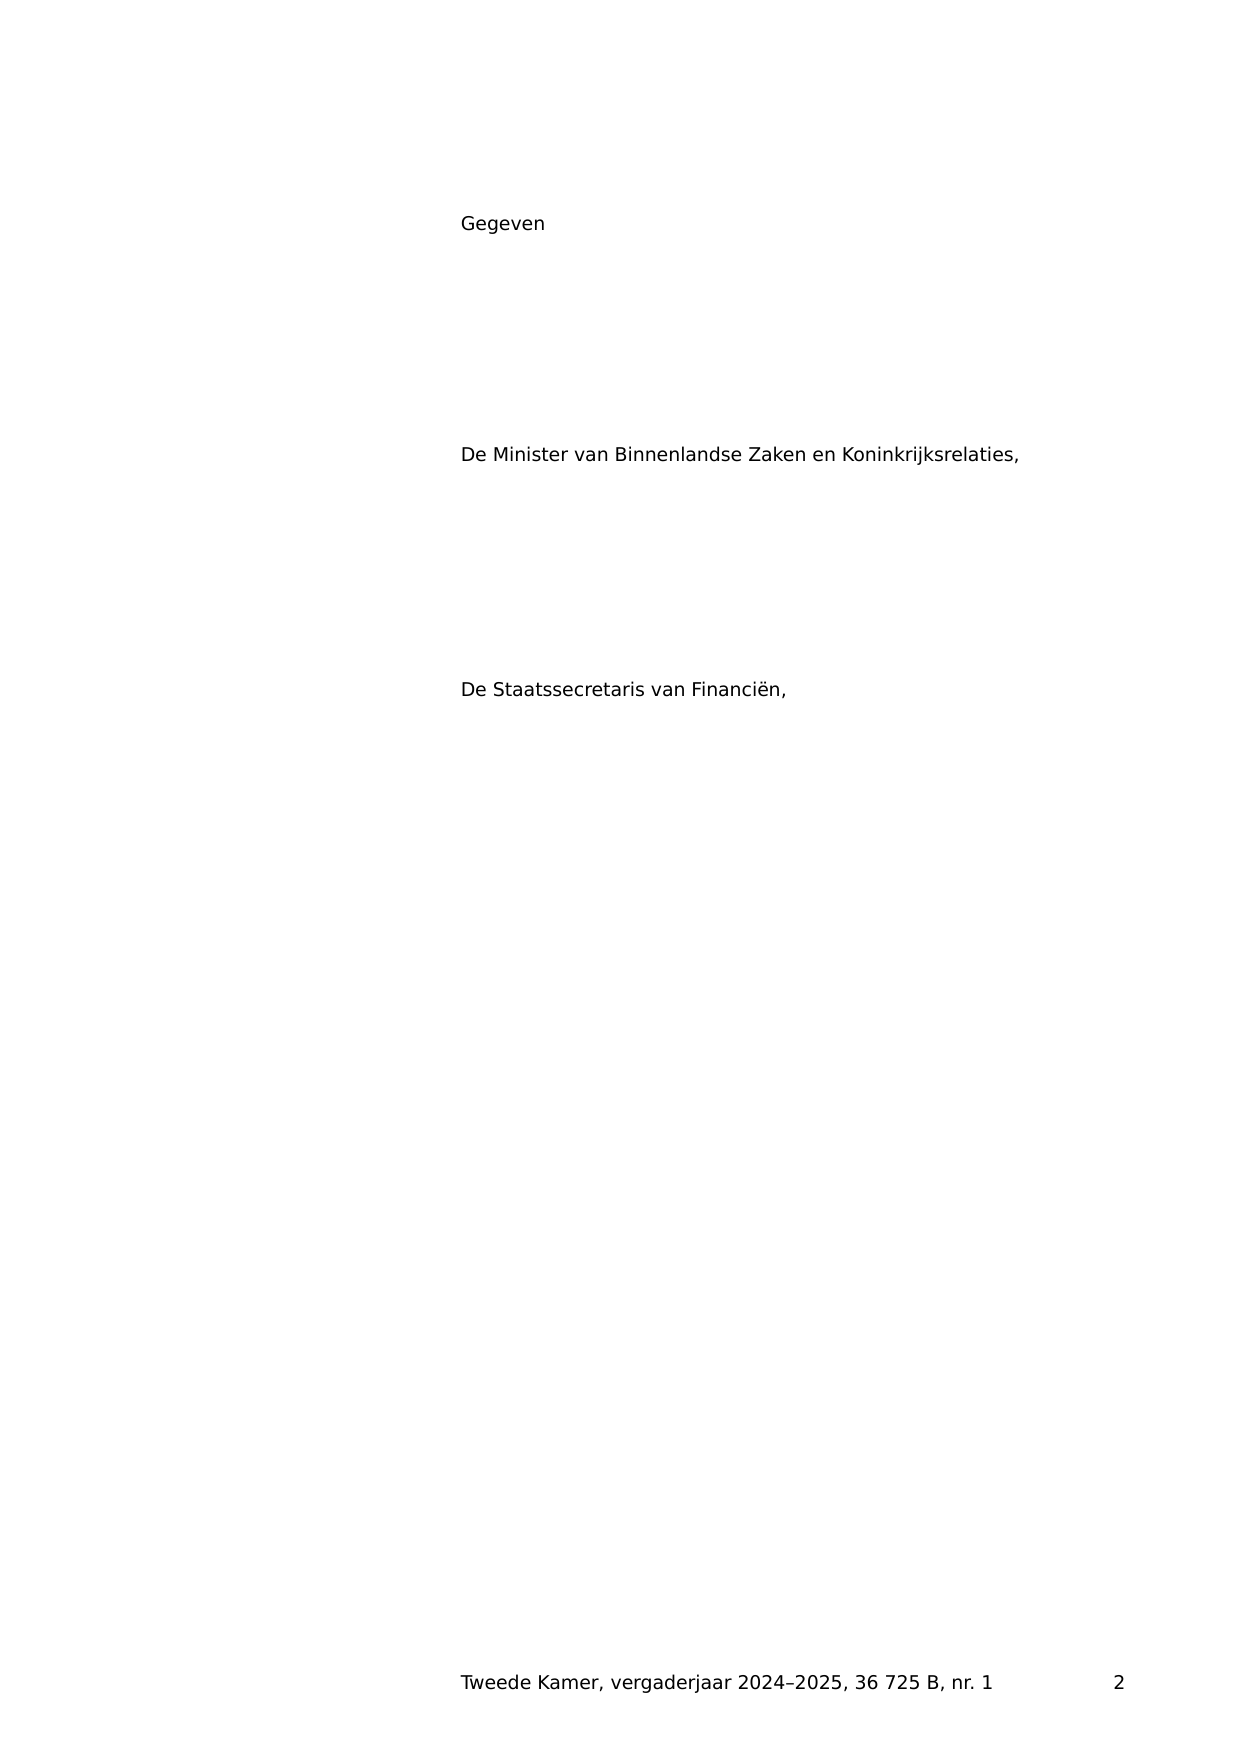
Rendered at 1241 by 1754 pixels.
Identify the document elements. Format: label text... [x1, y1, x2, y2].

text Gegeven [461, 213, 1125, 235]
text De Staatssecretaris van Financiën, [461, 679, 1125, 701]
text De Minister van Binnenlandse Zaken en Koninkrijksrelaties, [461, 444, 1125, 466]
